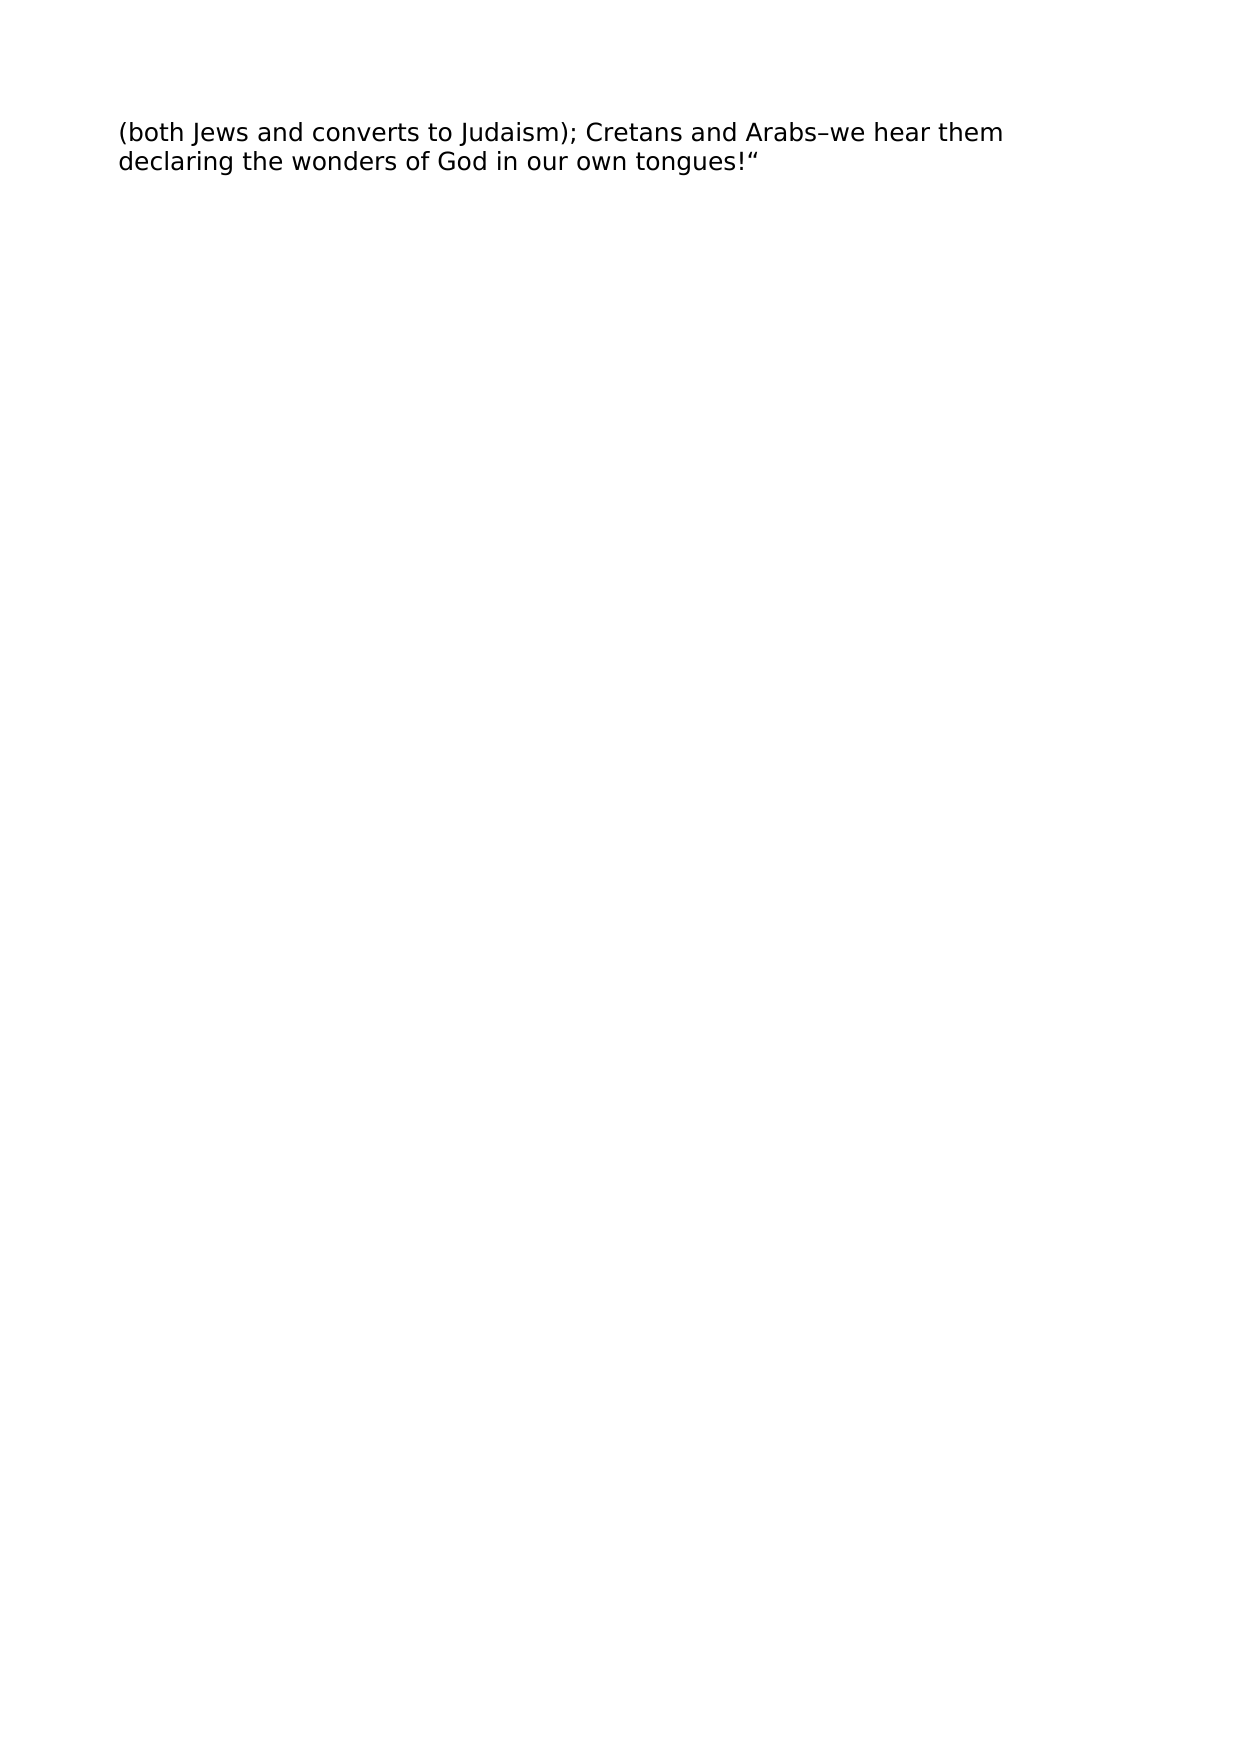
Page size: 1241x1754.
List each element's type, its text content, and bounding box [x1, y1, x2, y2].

text (both Jews and converts to Judaism); Cretans and Arabs–we hear them declaring the wonders of God in our own tongues!“ [118, 118, 1122, 176]
